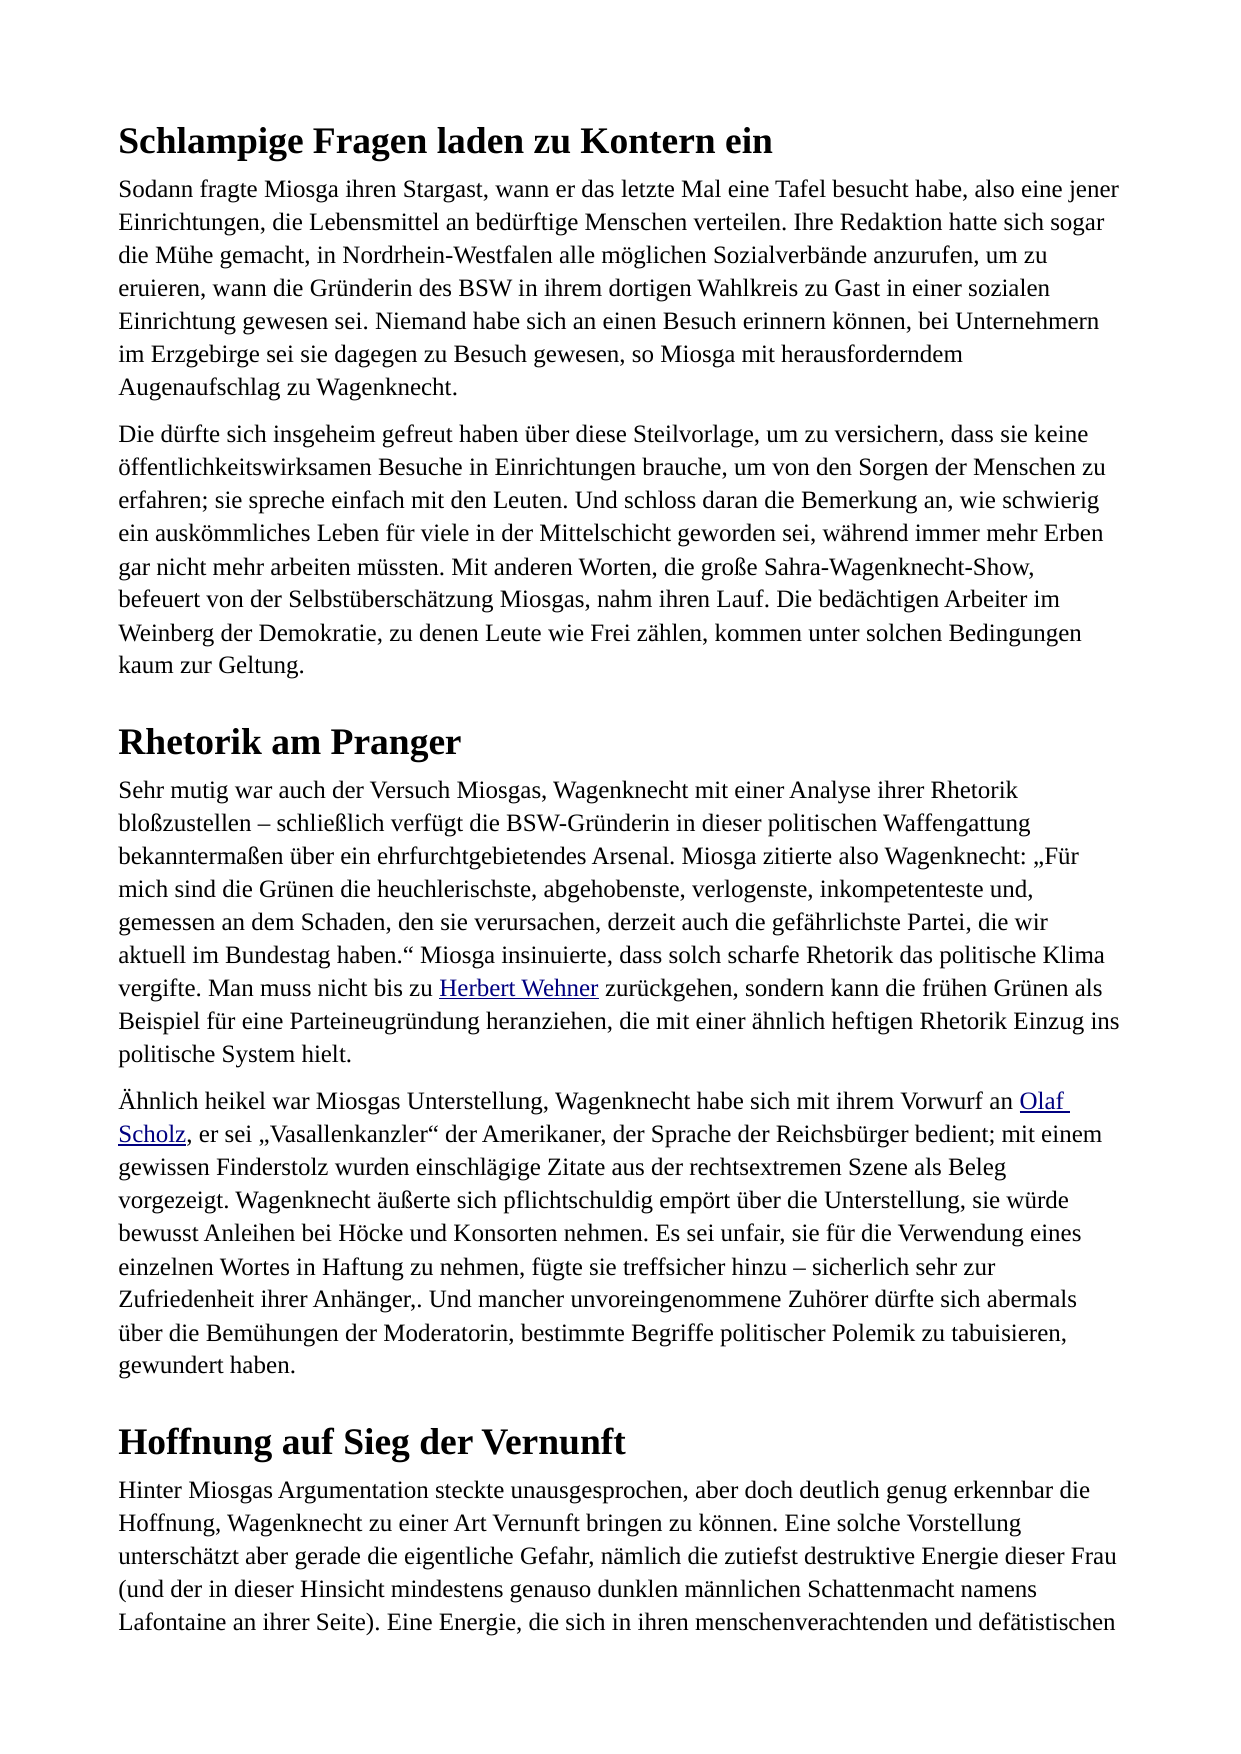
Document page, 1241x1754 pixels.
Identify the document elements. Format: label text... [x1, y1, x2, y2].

text Ähnlich heikel war Miosgas Unterstellung, Wagenknecht habe sich mit ihrem Vorwurf an Olaf Scholz, er sei „Vasallenkanzler“ der Amerikaner, der Sprache der Reichsbürger bedient; mit einem gewissen Finderstolz wurden einschlägige Zitate aus der rechtsextremen Szene als Beleg vorgezeigt. Wagenknecht äußerte sich pflichtschuldig empört über die Unterstellung, sie würde bewusst Anleihen bei Höcke und Konsorten nehmen. Es sei unfair, sie für die Verwendung eines einzelnen Wortes in Haftung zu nehmen, fügte sie treffsicher hinzu – sicherlich sehr zur Zufriedenheit ihrer Anhänger,. Und mancher unvoreingenommene Zuhörer dürfte sich abermals über die Bemühungen der Moderatorin, bestimmte Begriffe politischer Polemik zu tabuisieren, gewundert haben. [118, 1086, 1122, 1379]
subtitle Rhetorik am Pranger [118, 719, 1122, 762]
subtitle Hoffnung auf Sieg der Vernunft [118, 1419, 1122, 1462]
text Sodann fragte Miosga ihren Stargast, wann er das letzte Mal eine Tafel besucht habe, also eine jener Einrichtungen, die Lebensmittel an bedürftige Menschen verteilen. Ihre Redaktion hatte sich sogar die Mühe gemacht, in Nordrhein-Westfalen alle möglichen Sozialverbände anzurufen, um zu eruieren, wann die Gründerin des BSW in ihrem dortigen Wahlkreis zu Gast in einer sozialen Einrichtung gewesen sei. Niemand habe sich an einen Besuch erinnern können, bei Unternehmern im Erzgebirge sei sie dagegen zu Besuch gewesen, so Miosga mit herausforderndem Augenaufschlag zu Wagenknecht. [118, 174, 1122, 401]
text Die dürfte sich insgeheim gefreut haben über diese Steilvorlage, um zu versichern, dass sie keine öffentlichkeitswirksamen Besuche in Einrichtungen brauche, um von den Sorgen der Menschen zu erfahren; sie spreche einfach mit den Leuten. Und schloss daran die Bemerkung an, wie schwierig ein auskömmliches Leben für viele in der Mittelschicht geworden sei, während immer mehr Erben gar nicht mehr arbeiten müssten. Mit anderen Worten, die große Sahra-Wagenknecht-Show, befeuert von der Selbstüberschätzung Miosgas, nahm ihren Lauf. Die bedächtigen Arbeiter im Weinberg der Demokratie, zu denen Leute wie Frei zählen, kommen unter solchen Bedingungen kaum zur Geltung. [118, 419, 1122, 679]
subtitle Schlampige Fragen laden zu Kontern ein [118, 118, 1122, 161]
text Hinter Miosgas Argumentation steckte unausgesprochen, aber doch deutlich genug erkennbar die Hoffnung, Wagenknecht zu einer Art Vernunft bringen zu können. Eine solche Vorstellung unterschätzt aber gerade die eigentliche Gefahr, nämlich die zutiefst destruktive Energie dieser Frau (und der in dieser Hinsicht mindestens genauso dunklen männlichen Schattenmacht namens Lafontaine an ihrer Seite). Eine Energie, die sich in ihren menschenverachtenden und defätistischen [118, 1475, 1122, 1636]
text Sehr mutig war auch der Versuch Miosgas, Wagenknecht mit einer Analyse ihrer Rhetorik bloßzustellen – schließlich verfügt die BSW-Gründerin in dieser politischen Waffengattung bekanntermaßen über ein ehrfurchtgebietendes Arsenal. Miosga zitierte also Wagenknecht: „Für mich sind die Grünen die heuchlerischste, abgehobenste, verlogenste, inkompetenteste und, gemessen an dem Schaden, den sie verursachen, derzeit auch die gefährlichste Partei, die wir aktuell im Bundestag haben.“ Miosga insinuierte, dass solch scharfe Rhetorik das politische Klima vergifte. Man muss nicht bis zu Herbert Wehner zurückgehen, sondern kann die frühen Grünen als Beispiel für eine Parteineugründung heranziehen, die mit einer ähnlich heftigen Rhetorik Einzug ins politische System hielt. [118, 775, 1122, 1068]
